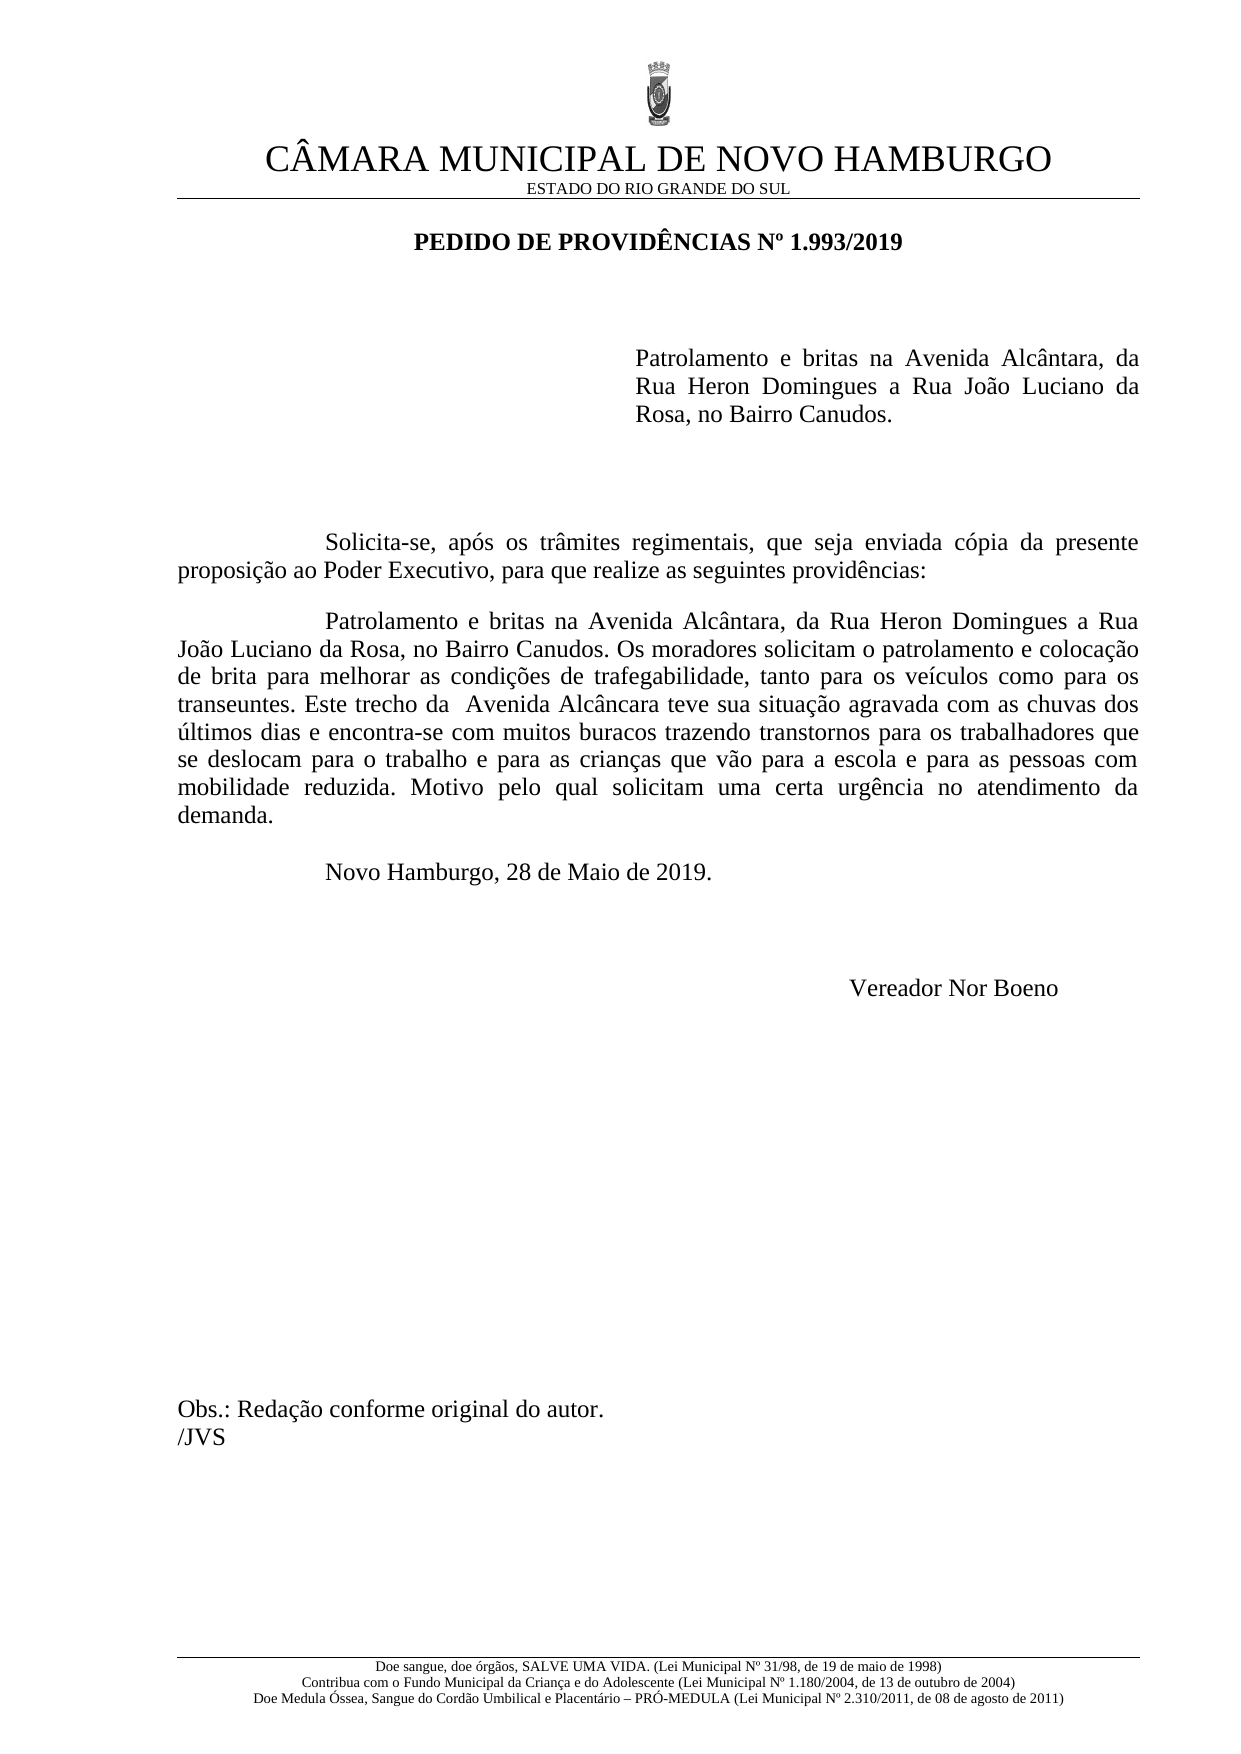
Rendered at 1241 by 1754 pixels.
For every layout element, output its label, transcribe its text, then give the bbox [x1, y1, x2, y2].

text Solicita-se, após os trâmites regimentais, que seja enviada cópia da presente proposição ao Poder Executivo, para que realize as seguintes providências: [177, 528, 1140, 583]
text Patrolamento e britas na Avenida Alcântara, da Rua Heron Domingues a Rua João Luciano da Rosa, no Bairro Canudos. Os moradores solicitam o patrolamento e colocação de brita para melhorar as condições de trafegabilidade, tanto para os veículos como para os transeuntes. Este trecho da Avenida Alcâncara teve sua situação agravada com as chuvas dos últimos dias e encontra-se com muitos buracos trazendo transtornos para os trabalhadores que se deslocam para o trabalho e para as crianças que vão para a escola e para as pessoas com mobilidade reduzida. Motivo pelo qual solicitam uma certa urgência no atendimento da demanda. [177, 607, 1140, 829]
text Obs.: Redação conforme original do autor. [177, 1395, 1140, 1423]
text Patrolamento e britas na Avenida Alcântara, da Rua Heron Domingues a Rua João Luciano da Rosa, no Bairro Canudos. [635, 344, 1140, 428]
text PEDIDO DE PROVIDÊNCIAS Nº 1.993/2019 [177, 228, 1140, 256]
text Novo Hamburgo, 28 de Maio de 2019. [177, 858, 1140, 886]
text Vereador Nor Boeno [768, 974, 1140, 1002]
text /JVS [177, 1423, 1140, 1451]
